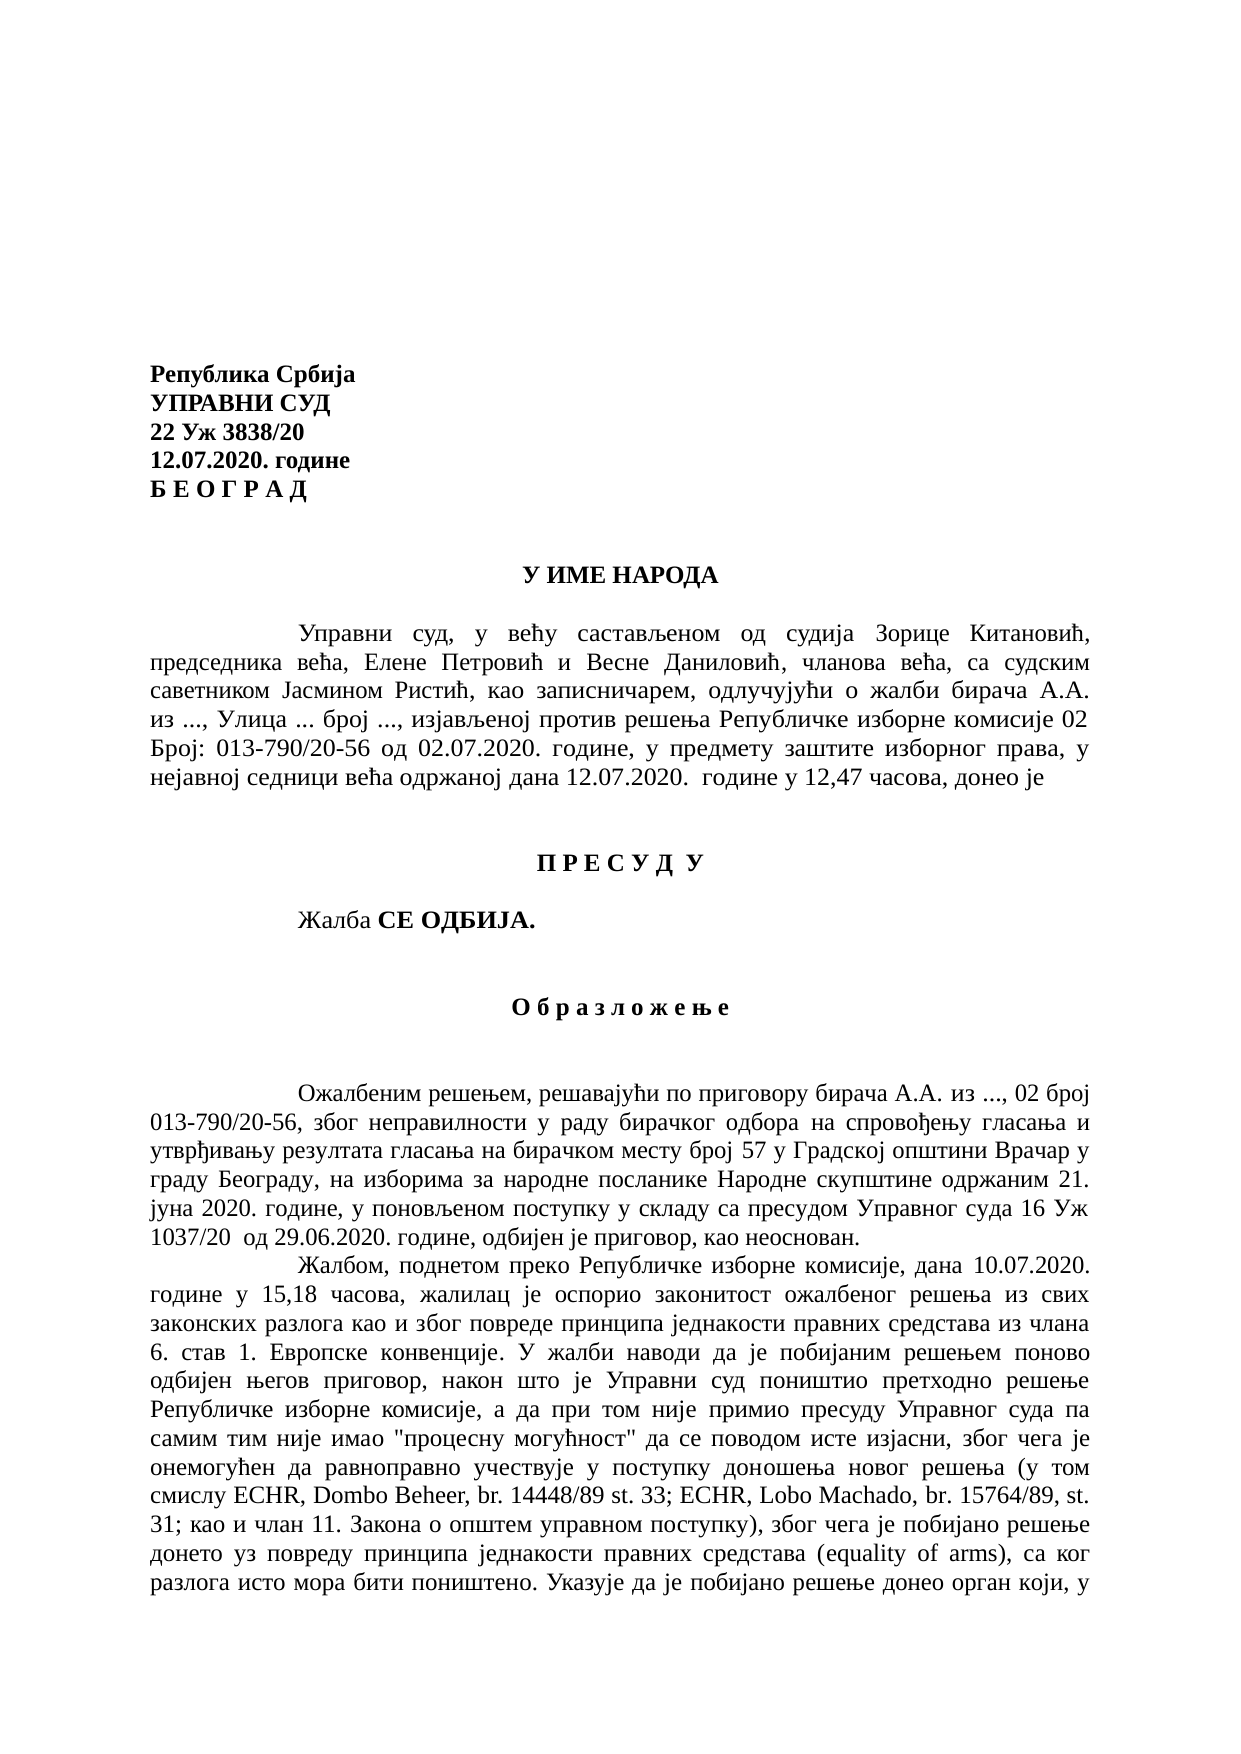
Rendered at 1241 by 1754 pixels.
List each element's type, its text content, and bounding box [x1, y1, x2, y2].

text П Р Е С У Д У [150, 848, 1090, 877]
text Управни суд, у већу састављеном од судија Зорице Китановић, председника већа, Елене Петровић и Весне Даниловић, чланова већа, са судским саветником Јасмином Ристић, као записничарем, одлучујући о жалби бирача A.A. из ..., Улица ... број ..., изјављеној против решења Републичке изборне комисије 02 Број: 013-790/20-56 од 02.07.2020. године, у предмету заштите изборног права, у нејавној седници већа одржаној дана 12.07.2020. године у 12,47 часова, донео је [150, 618, 1090, 790]
text У ИМЕ НАРОДА [150, 560, 1090, 589]
text 22 Уж 3838/20 [150, 417, 1090, 445]
text Жалба СЕ ОДБИЈА. [150, 905, 1090, 934]
text 12.07.2020. године [150, 445, 1090, 474]
text О б р а з л о ж е њ е [150, 992, 1090, 1020]
text Ожалбеним решењем, решавајући по приговору бирача A.A. из ..., 02 број 013-790/20-56, због неправилности у раду бирачког одбора на спровођењу гласања и утврђивању резултата гласања на бирачком месту број 57 у Градској општини Врачар у граду Београду, на изборима за народне посланике Народне скупштине одржаним 21. јуна 2020. године, у поновљеном поступку у складу са пресудом Управног суда 16 Уж 1037/20 од 29.06.2020. године, одбијен је приговор, као неоснован. [150, 1078, 1090, 1250]
text Република Србија [150, 148, 1090, 388]
text Б Е О Г Р А Д [150, 474, 1090, 503]
text Жалбом, поднетом преко Републичке изборне комисије, дана 10.07.2020. године у 15,18 часова, жалилац је оспорио законитост ожалбеног решења из свих законских разлога као и због повреде принципа једнакости правних средстава из члана 6. став 1. Европске конвенције. У жалби наводи да је побијаним решењем поново одбијен његов приговор, након што је Управни суд поништио претходно решење Републичке изборне комисије, а да при том није примио пресуду Управног суда па самим тим није имао "процесну могућност" да се поводом исте изјасни, због чега је онемогућен да равноправно учествује у поступку доношења новог решења (у том смислу ECHR, Dombo Beheer, br. 14448/89 st. 33; ECHR, Lobo Machado, br. 15764/89, st. 31; као и члан 11. Закона о општем управном поступку), због чега је побијано решење донето уз повреду принципа једнакости правних средстава (equality of arms), са ког разлога исто мора бити поништено. Указује да је побијано решење донео орган који, у [150, 1250, 1090, 1595]
text УПРАВНИ СУД [150, 388, 1090, 417]
